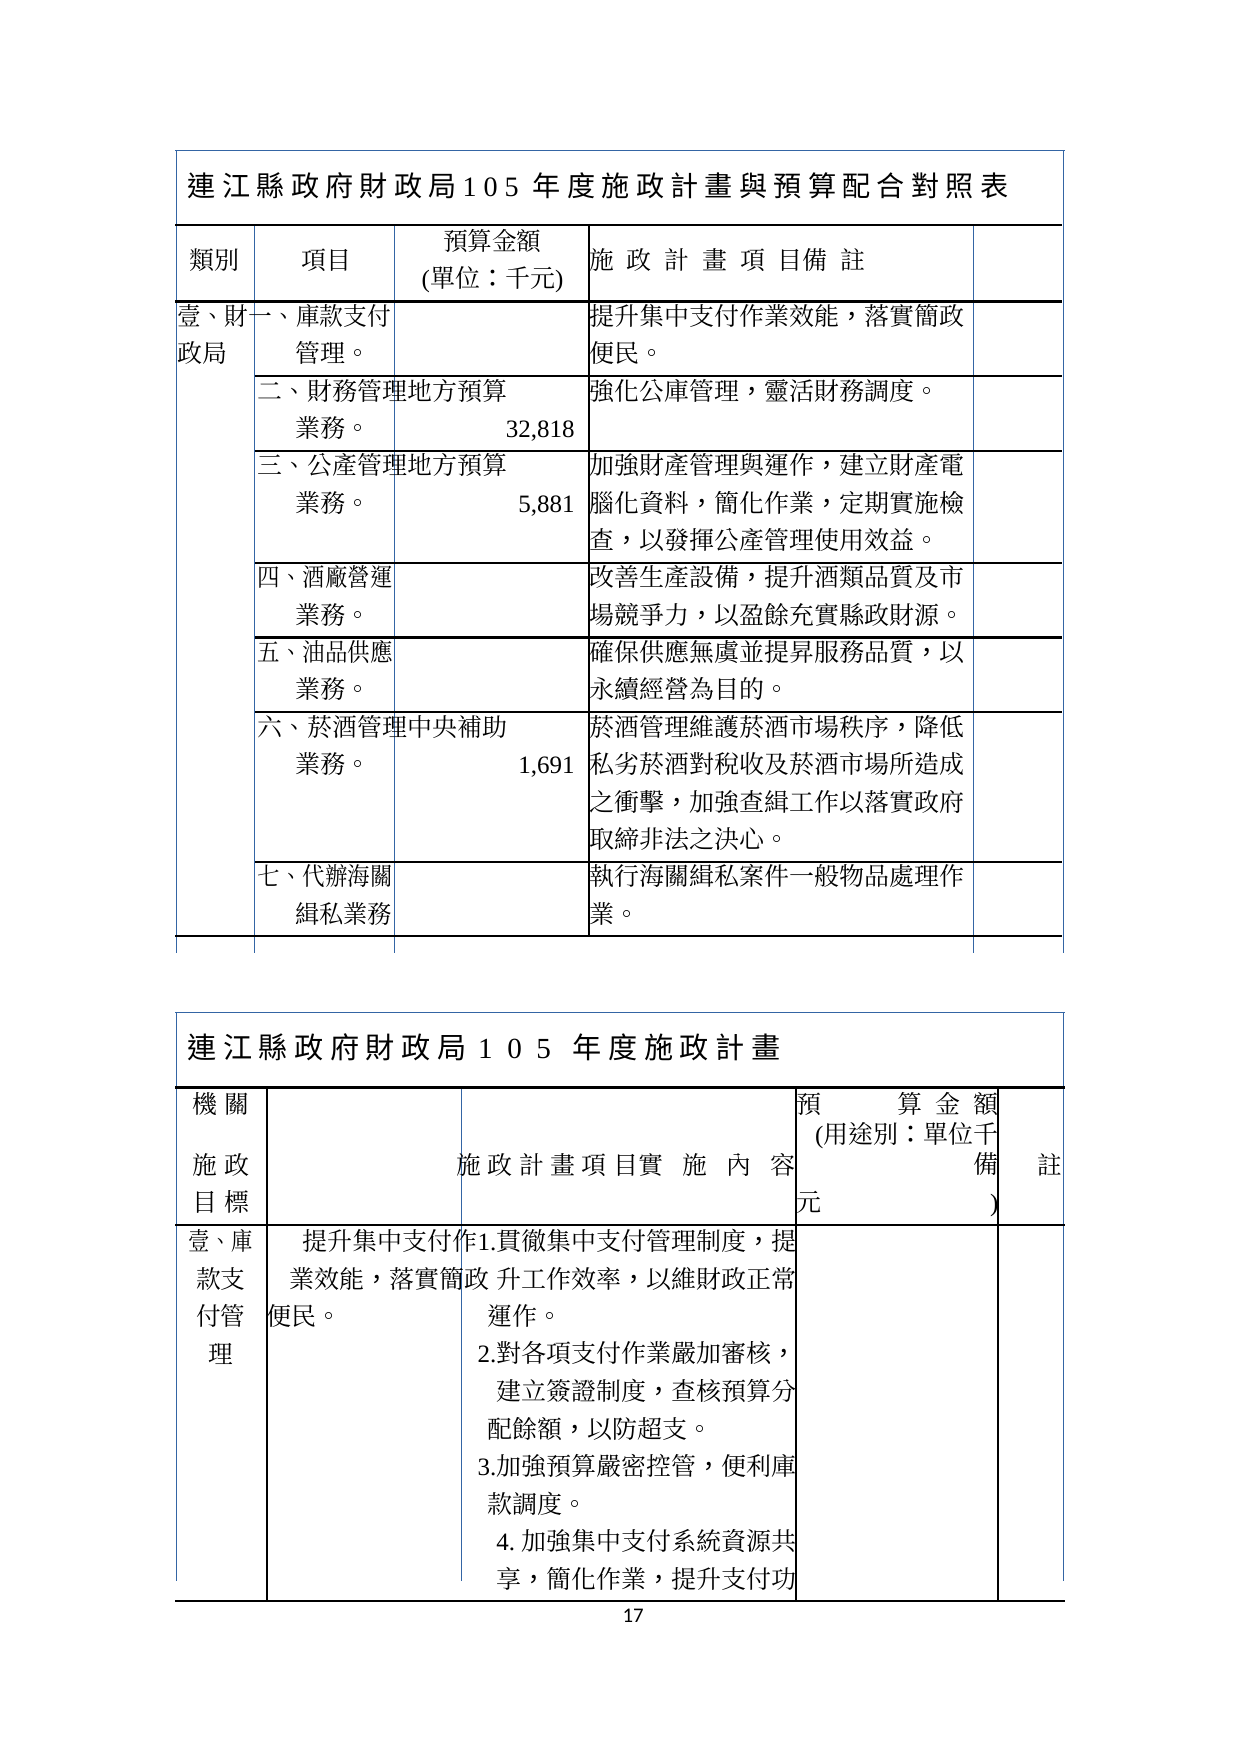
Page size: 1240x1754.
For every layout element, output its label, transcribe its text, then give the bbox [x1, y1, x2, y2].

table_cell [974, 555, 1062, 562]
table_cell [974, 639, 1062, 667]
table_cell [999, 1519, 1063, 1556]
table_cell 1,691 [395, 742, 588, 779]
table_cell [255, 294, 394, 300]
table_cell 六、菸酒管理中央補助 [255, 713, 394, 742]
table_cell [974, 443, 1062, 450]
text 連 江 縣 政 府 財 政 局 1 0 5 年 度 施 政 計 畫 [187, 1032, 1063, 1066]
table_cell 元 [797, 1180, 835, 1217]
table_cell [999, 1256, 1063, 1294]
table_cell 目 標 [177, 1180, 266, 1217]
table_header [974, 226, 1062, 275]
table_cell 管理。 [255, 331, 394, 369]
table_cell [177, 555, 254, 562]
table_header [462, 1089, 795, 1119]
table_cell [255, 779, 394, 817]
table_cell [835, 1406, 997, 1444]
table_cell [835, 1481, 997, 1519]
table_cell [267, 1602, 460, 1628]
table_header 預算金額 [395, 226, 588, 256]
table_cell [255, 929, 394, 935]
table_cell [268, 1444, 460, 1481]
table_cell [255, 854, 394, 861]
table_cell 付管 [177, 1294, 266, 1331]
table_cell [177, 667, 254, 704]
table_cell [395, 854, 588, 861]
table_cell [268, 1556, 460, 1594]
table_cell [974, 929, 1062, 935]
table_cell [268, 1594, 460, 1600]
table_cell [268, 1217, 461, 1224]
table_cell [177, 369, 254, 375]
table_cell 4. 加強集中支付系統資源共 [462, 1519, 795, 1556]
table_cell [974, 377, 1062, 406]
table_cell [999, 1331, 1063, 1369]
table_cell [797, 1594, 835, 1600]
table_cell [797, 1256, 835, 1294]
table_cell [255, 817, 394, 854]
table_cell 執行海關緝私案件一般物品處理作 [590, 863, 973, 891]
table_cell 六、菸酒管理中央補助 [395, 713, 588, 742]
table_cell [974, 891, 1062, 929]
table_header 類別 [177, 226, 254, 275]
table_cell [395, 443, 588, 450]
table_cell [999, 1594, 1064, 1600]
table_cell [177, 817, 254, 854]
table_header 施 政 計 畫 項 目備 註 [590, 226, 973, 275]
table_cell [395, 555, 588, 562]
table_cell [835, 1556, 997, 1594]
table_cell [796, 1602, 835, 1628]
table_cell [395, 564, 588, 592]
table_cell [797, 1406, 835, 1444]
table_cell 建立簽證制度，查核預算分 [462, 1369, 795, 1406]
table_cell [268, 1406, 460, 1444]
table_cell [395, 705, 588, 711]
table_cell [177, 1406, 266, 1444]
table_cell 強化公庫管理，靈活財務調度。 [590, 377, 973, 406]
table_cell [999, 1556, 1064, 1594]
table_cell [177, 1444, 266, 1481]
table_cell 確保供應無虞並提昇服務品質，以 [590, 639, 973, 667]
table_cell [177, 480, 254, 518]
table_cell [460, 1594, 795, 1600]
table_cell [998, 1602, 1064, 1628]
table_cell [797, 1444, 835, 1481]
table_cell 理 [177, 1331, 266, 1369]
table_header 算 金 額 [835, 1089, 997, 1119]
table_cell [974, 518, 1062, 555]
table_cell [974, 817, 1062, 854]
table_cell [974, 742, 1062, 779]
table_cell [974, 294, 1062, 300]
table_cell [835, 1331, 997, 1369]
table_cell [999, 1369, 1063, 1406]
table_cell [999, 1406, 1063, 1444]
table_cell [797, 1519, 835, 1556]
table_cell 業務。 [255, 406, 394, 443]
table_cell 業。 [590, 891, 973, 929]
table_cell [268, 1180, 460, 1217]
table_cell [177, 705, 254, 711]
table_cell [974, 854, 1062, 861]
table_cell [175, 1594, 266, 1600]
table_cell [974, 705, 1062, 711]
table_cell [177, 854, 254, 861]
table_cell 五、油品供應 [255, 639, 394, 667]
table_cell [395, 639, 588, 667]
table_cell [177, 1217, 266, 1224]
table_cell 業效能，落實簡政 升工作效率，以維財政正常 [268, 1256, 461, 1294]
table_cell [590, 630, 973, 636]
table_cell [797, 1556, 835, 1594]
table_cell 便民。 [590, 331, 973, 369]
table_cell [835, 1444, 997, 1481]
table_cell 業務。 [255, 593, 394, 630]
table_cell [797, 1217, 835, 1224]
table_cell 業務。 [255, 480, 394, 518]
table_header 機 關 [177, 1089, 266, 1119]
table_cell [974, 713, 1062, 742]
table_cell [395, 817, 588, 854]
table_cell [177, 630, 254, 636]
table_cell 取締非法之決心。 [590, 817, 973, 854]
table_header 項目 [255, 226, 394, 275]
table_cell 緝私業務 [255, 891, 394, 929]
table_cell [974, 275, 1062, 294]
table_cell [395, 863, 588, 891]
table_cell [395, 369, 588, 375]
table_cell 三、公產管理地方預算 [255, 452, 394, 480]
table_cell [590, 555, 973, 562]
table_cell 業務。 [255, 742, 394, 779]
table_cell 便民。 [268, 1294, 460, 1331]
table_cell [177, 779, 254, 817]
table_cell [395, 331, 588, 369]
table_cell [395, 303, 588, 331]
table_cell [590, 294, 973, 300]
table_cell [395, 779, 588, 817]
table_cell 32,818 [395, 406, 588, 443]
table_cell 業務。 [255, 667, 394, 704]
table_cell 永續經營為目的。 [590, 667, 973, 704]
table_cell 款支 [177, 1256, 266, 1294]
table_cell [395, 294, 588, 300]
table_cell [177, 1481, 266, 1519]
table_cell [268, 1369, 460, 1406]
table_cell [177, 518, 254, 555]
table_cell 三、公產管理地方預算 [395, 452, 588, 480]
table_cell [177, 1519, 266, 1556]
table_cell [175, 1556, 266, 1594]
table_cell [255, 705, 394, 711]
table_cell 5,881 [395, 480, 588, 518]
table_cell 加強財產管理與運作，建立財產電 [590, 452, 973, 480]
table_cell [590, 929, 973, 935]
table_cell [175, 1602, 267, 1628]
table_cell [255, 275, 394, 294]
table_cell [797, 1226, 835, 1256]
table_cell [177, 1369, 266, 1406]
table_cell [999, 1481, 1063, 1519]
table_cell [268, 1331, 460, 1369]
table_cell 業效能，落實簡政 升工作效率，以維財政正常 [462, 1256, 795, 1294]
table_cell [177, 929, 254, 935]
table_cell 運作。 [462, 1294, 795, 1331]
table_cell [255, 518, 394, 555]
table_cell [268, 1519, 460, 1556]
table_cell [177, 406, 254, 443]
table_cell 之衝擊，加強查緝工作以落實政府 [590, 779, 973, 817]
table_cell 壹、財一、庫款支付 [255, 303, 394, 331]
table_cell [590, 854, 973, 861]
table_header [268, 1089, 460, 1119]
table_header [999, 1089, 1063, 1119]
table_cell [177, 891, 254, 929]
table_cell (用途別：單位千備 [797, 1119, 997, 1180]
table_cell [835, 1217, 997, 1224]
table_cell [999, 1180, 1063, 1217]
table_cell [999, 1444, 1063, 1481]
table_cell 享，簡化作業，提升支付功 [460, 1556, 795, 1594]
table_cell [797, 1481, 835, 1519]
table_cell [999, 1294, 1063, 1331]
text 連 江 縣 政 府 財 政 局 1 0 5 年 度 施 政 計 畫 與 預 算 配 合 對 照 表 [187, 171, 1063, 203]
table_cell 場競爭力，以盈餘充實縣政財源。 [590, 593, 973, 630]
table_cell [835, 1594, 997, 1600]
table_cell 施 政 [177, 1119, 266, 1180]
table_cell 二、財務管理地方預算 [255, 377, 394, 406]
table_cell 查，以發揮公產管理使用效益。 [590, 518, 973, 555]
table_cell 四、酒廠營運 [255, 564, 394, 592]
table_cell 提升集中支付作1.貫徹集中支付管理制度，提 [268, 1226, 461, 1256]
table_cell [268, 1481, 460, 1519]
table_cell 款調度。 [462, 1481, 795, 1519]
table_cell [177, 861, 254, 891]
table_cell 七、代辦海關 [255, 863, 394, 891]
table_cell [974, 630, 1062, 636]
table_cell 改善生產設備，提升酒類品質及市 [590, 564, 973, 592]
table_cell 二、財務管理地方預算 [395, 377, 588, 406]
table_cell [974, 667, 1062, 704]
table_cell 壹、庫 [177, 1226, 266, 1256]
table_cell [974, 564, 1062, 592]
table_cell [395, 630, 588, 636]
table_cell [974, 331, 1062, 369]
table_cell [835, 1256, 997, 1294]
table_cell [590, 705, 973, 711]
table_cell [974, 480, 1062, 518]
table_cell [797, 1331, 835, 1369]
table_cell [835, 1602, 998, 1628]
table_cell 提升集中支付作1.貫徹集中支付管理制度，提 [462, 1226, 795, 1256]
table_cell [255, 443, 394, 450]
table_cell 壹、財一、庫款支付 [177, 303, 254, 331]
table_cell 施 政 計 畫 項 目實 施 內 容 [268, 1119, 461, 1180]
table_cell 2.對各項支付作業嚴加審核， [462, 1331, 795, 1369]
table_cell [590, 443, 973, 450]
table_cell 3.加強預算嚴密控管，便利庫 [462, 1444, 795, 1481]
table_cell [797, 1294, 835, 1331]
table_cell [395, 593, 588, 630]
table_cell [974, 303, 1062, 331]
table_cell [590, 406, 973, 443]
table_cell [590, 275, 973, 294]
table_cell [974, 406, 1062, 443]
table_cell [835, 1226, 997, 1256]
table_cell [177, 742, 254, 779]
table_cell [177, 562, 254, 592]
table_cell [590, 369, 973, 375]
table_cell [974, 593, 1062, 630]
table_cell [177, 711, 254, 742]
table_cell 私劣菸酒對稅收及菸酒市場所造成 [590, 742, 973, 779]
table_cell [462, 1217, 795, 1224]
table_cell [835, 1369, 997, 1406]
table_cell [255, 369, 394, 375]
table_cell [974, 863, 1062, 891]
table_cell [999, 1217, 1063, 1224]
table_cell [974, 779, 1062, 817]
table_cell 施 政 計 畫 項 目實 施 內 容 [462, 1119, 795, 1180]
table_cell 腦化資料，簡化作業，定期實施檢 [590, 480, 973, 518]
table_cell [177, 450, 254, 480]
table_cell ) [835, 1180, 997, 1217]
table_cell [177, 443, 254, 450]
table_cell [974, 369, 1062, 375]
table_cell [395, 929, 588, 935]
table_cell [177, 275, 254, 294]
table_cell 配餘額，以防超支。 [462, 1406, 795, 1444]
table_cell [177, 636, 254, 667]
table_header 預 [797, 1089, 835, 1119]
table_cell [177, 375, 254, 406]
table_cell [974, 452, 1062, 480]
table_cell 17 [460, 1602, 796, 1628]
table_cell 提升集中支付作業效能，落實簡政 [590, 303, 973, 331]
table_cell [797, 1369, 835, 1406]
table_cell (單位：千元) [395, 256, 588, 294]
table_cell [999, 1226, 1063, 1256]
table_cell 註 [999, 1119, 1063, 1180]
table_cell 菸酒管理維護菸酒市場秩序，降低 [590, 713, 973, 742]
table_cell [255, 630, 394, 636]
table_cell [177, 294, 254, 300]
table_cell [462, 1180, 795, 1217]
table_cell 政局 [177, 331, 254, 369]
table_cell [177, 593, 254, 630]
table_cell [835, 1519, 997, 1556]
table_cell [835, 1294, 997, 1331]
table_cell [255, 555, 394, 562]
table_cell [395, 891, 588, 929]
table_cell [395, 667, 588, 704]
table_cell [395, 518, 588, 555]
